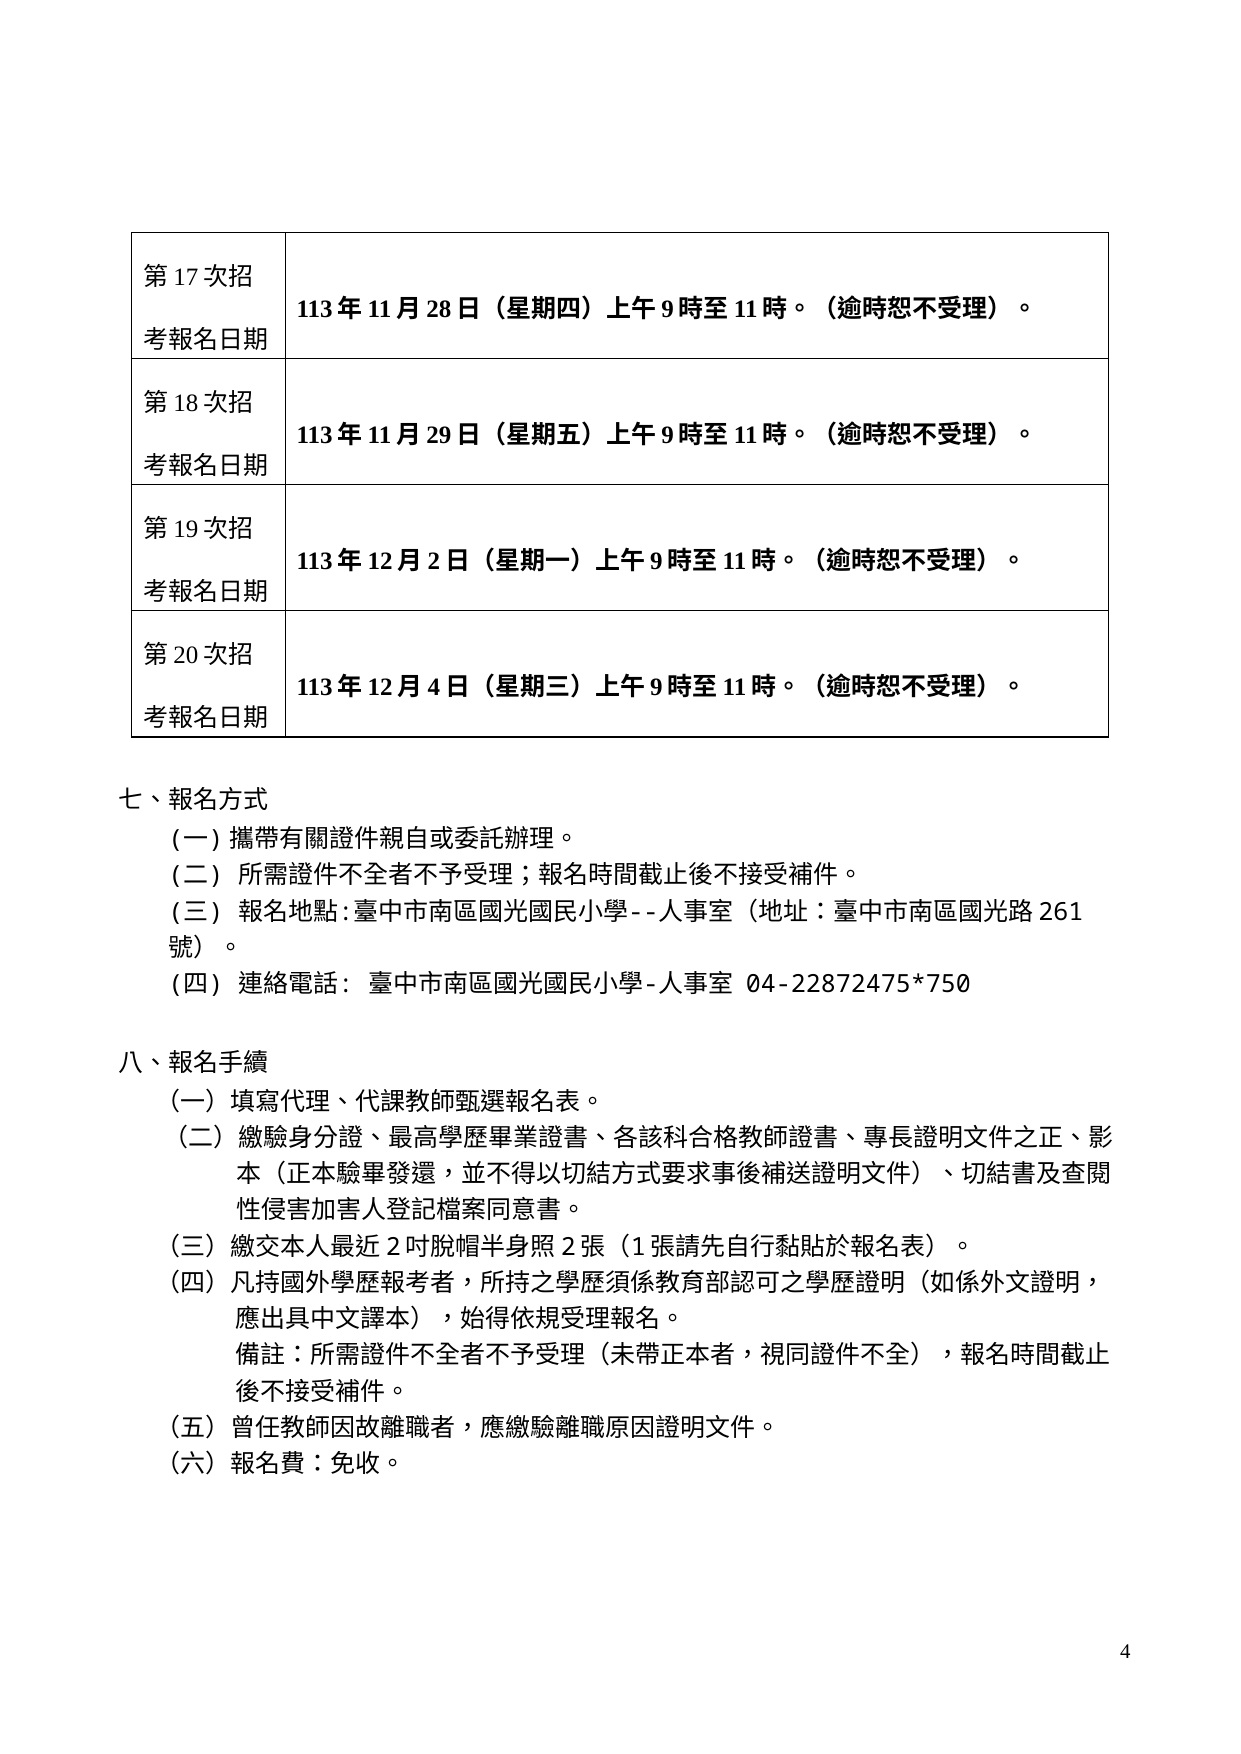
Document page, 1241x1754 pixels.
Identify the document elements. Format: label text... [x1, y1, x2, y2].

table_cell 第18次招考報名日期 [132, 359, 285, 484]
text 七、報名方式 [118, 756, 1122, 819]
text (四) 連絡電話: 臺中市南區國光國民小學-人事室 04-22872475*750 [168, 964, 1122, 1000]
text 八、報名手續 [118, 1019, 1122, 1081]
text 後不接受補件。 [235, 1371, 1122, 1407]
text (一) 攜帶有關證件親自或委託辦理。 [168, 819, 1122, 855]
text （三）繳交本人最近2吋脫帽半身照2張（1張請先自行黏貼於報名表）。 [156, 1226, 1122, 1262]
table_cell 113年11月29日（星期五）上午9時至11時。（逾時恕不受理）。 [286, 359, 1108, 484]
text （六）報名費：免收。 [156, 1444, 1122, 1480]
text (二) 所需證件不全者不予受理；報名時間截止後不接受補件。 [168, 855, 1122, 891]
table_cell 第17次招考報名日期 [132, 233, 285, 358]
table_cell 第19次招考報名日期 [132, 485, 285, 610]
table_cell 113年12月2日（星期一）上午9時至11時。（逾時恕不受理）。 [286, 485, 1108, 610]
text （二）繳驗身分證、最高學歷畢業證書、各該科合格教師證書、專長證明文件之正、影本（正本驗畢發還，並不得以切結方式要求事後補送證明文件）、切結書及查閱性侵害加害人登記檔案同意書。 [118, 1117, 1122, 1226]
text （四）凡持國外學歷報考者，所持之學歷須係教育部認可之學歷證明（如係外文證明，應出具中文譯本），始得依規受理報名。 [156, 1262, 1122, 1335]
text （五）曾任教師因故離職者，應繳驗離職原因證明文件。 [156, 1407, 1122, 1444]
table_cell 113年12月4日（星期三）上午9時至11時。（逾時恕不受理）。 [286, 611, 1108, 736]
text (三) 報名地點:臺中市南區國光國民小學--人事室（地址：臺中市南區國光路261號）。 [168, 891, 1122, 964]
text （一）填寫代理、代課教師甄選報名表。 [118, 1081, 1122, 1117]
table_cell 113年11月28日（星期四）上午9時至11時。（逾時恕不受理）。 [286, 233, 1108, 358]
table_cell 第20次招考報名日期 [132, 611, 285, 736]
text 備註：所需證件不全者不予受理（未帶正本者，視同證件不全），報名時間截止 [235, 1335, 1122, 1371]
